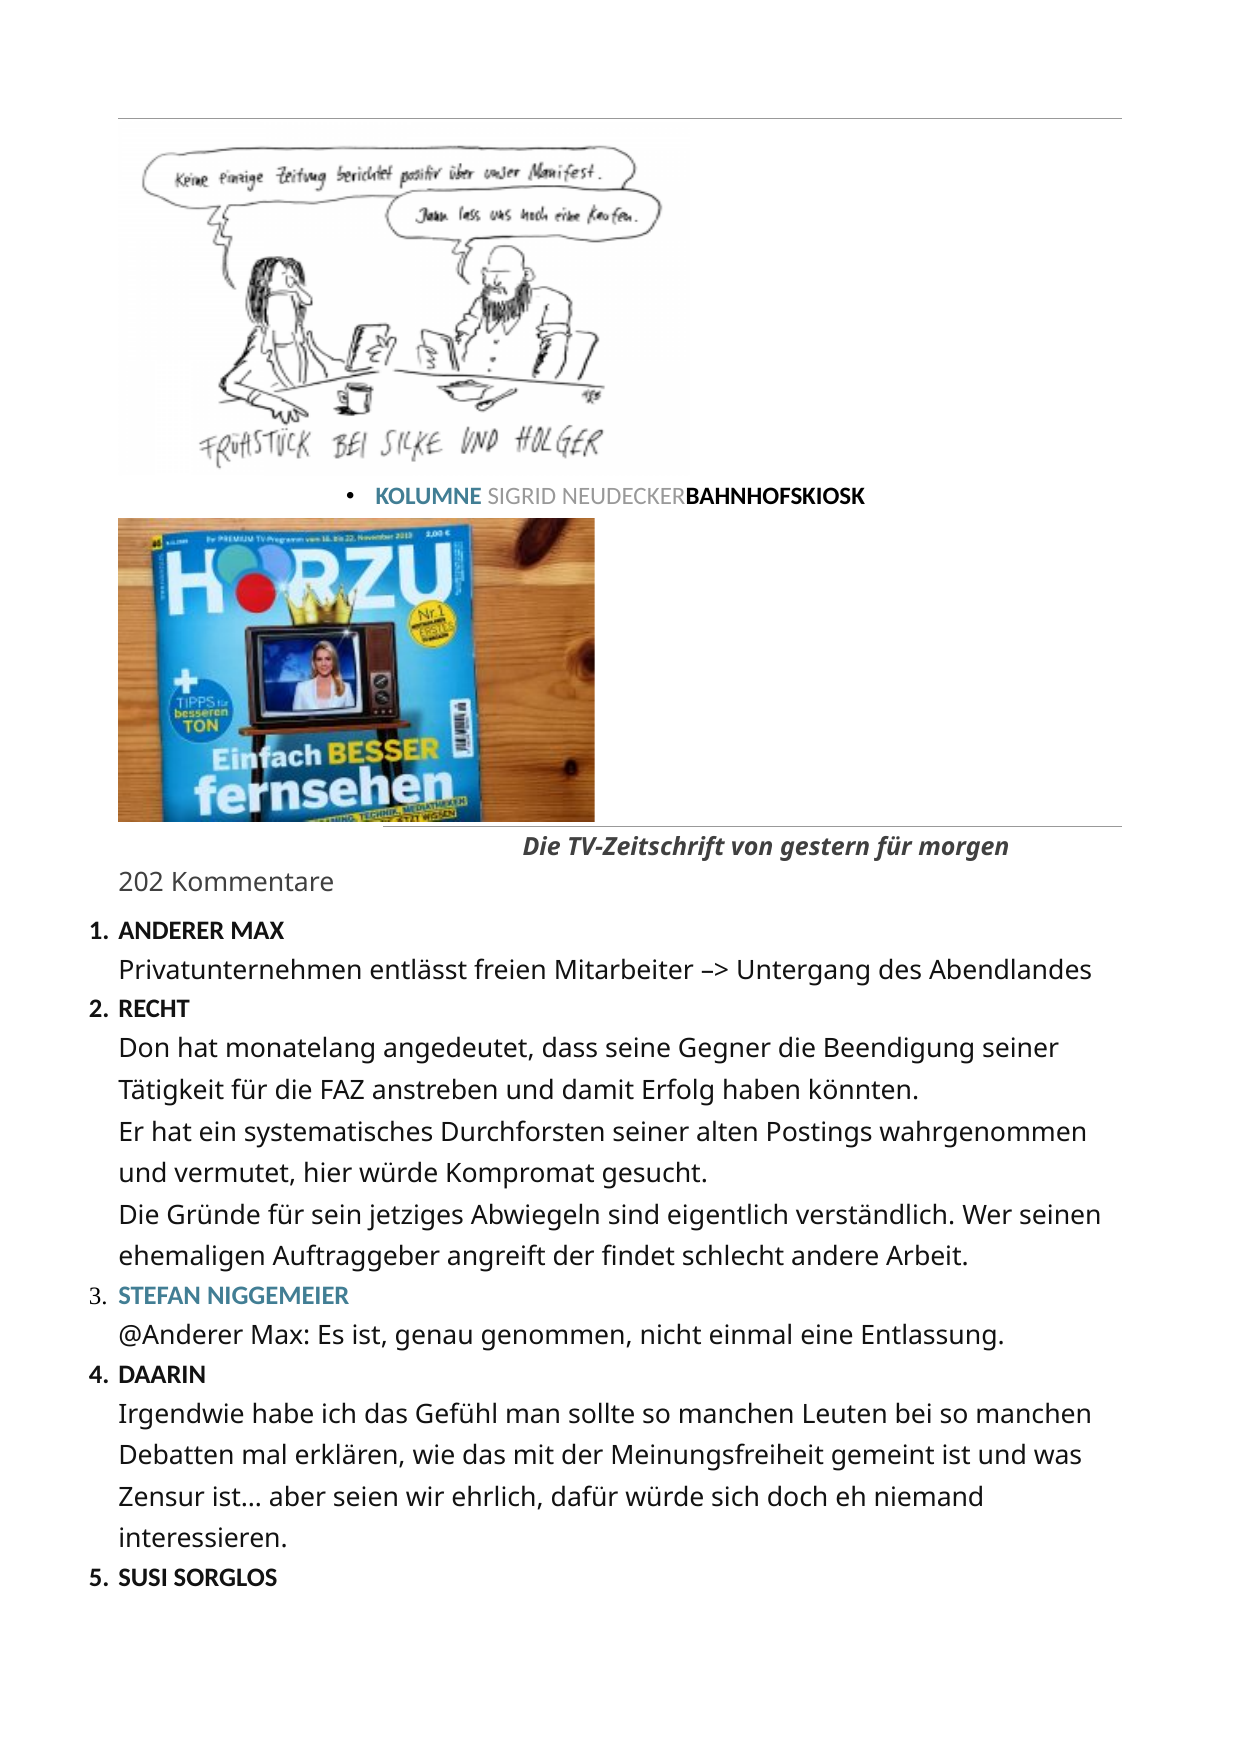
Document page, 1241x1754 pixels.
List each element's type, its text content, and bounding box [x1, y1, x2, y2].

picture [118, 121, 690, 476]
subtitle 202 Kommentare [118, 863, 1122, 899]
list KOLUMNE SIGRID NEUDECKERBAHNHOFSKIOSK [118, 477, 1122, 511]
list RECHT [118, 992, 1122, 1024]
list Die Gründe für sein jetziges Abwiegeln sind eigentlich verständlich. Wer seinen ehemaligen Auftraggeber angreift der findet schlecht andere Arbeit. [118, 1196, 1122, 1273]
list Irgendwie habe ich das Gefühl man sollte so manchen Leuten bei so manchen Debatten mal erklären, wie das mit der Meinungsfreiheit gemeint ist und was Zensur ist… aber seien wir ehrlich, dafür würde sich doch eh niemand interessieren. [118, 1395, 1122, 1556]
list @Anderer Max: Es ist, genau genommen, nicht einmal eine Entlassung. [118, 1316, 1122, 1352]
list SUSI SORGLOS [118, 1561, 1122, 1593]
subtitle Die TV-Zeitschrift von gestern für morgen [383, 827, 1122, 863]
picture [118, 518, 595, 822]
list ANDERER MAX [118, 913, 1122, 946]
list Er hat ein systematisches Durchforsten seiner alten Postings wahrgenommen und vermutet, hier würde Kompromat gesucht. [118, 1112, 1122, 1190]
list Privatunternehmen entlässt freien Mitarbeiter –> Untergang des Abendlandes [118, 951, 1122, 987]
list Don hat monatelang angedeutet, dass seine Gegner die Beendigung seiner Tätigkeit für die FAZ anstreben und damit Erfolg haben könnten. [118, 1029, 1122, 1107]
list DAARIN [118, 1357, 1122, 1390]
list STEFAN NIGGEMEIER [118, 1279, 1122, 1311]
